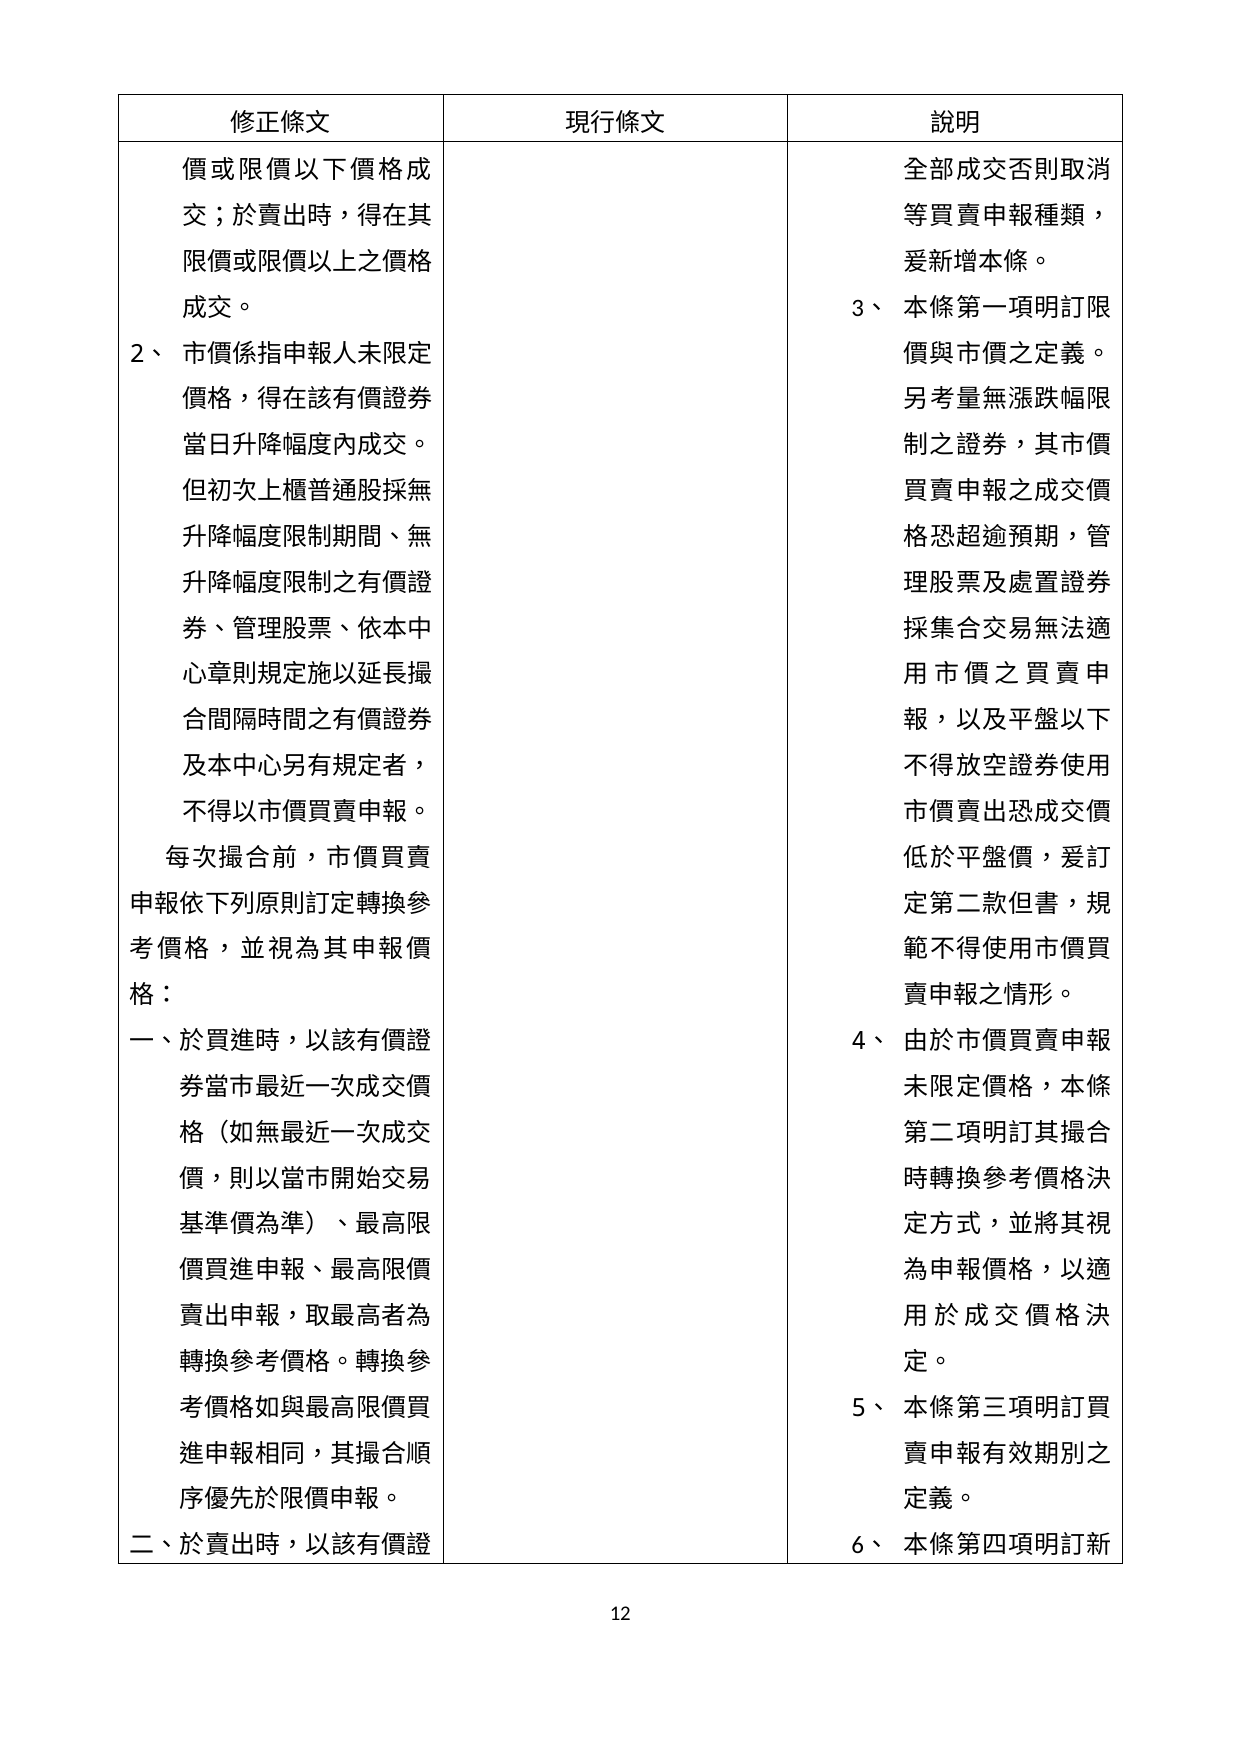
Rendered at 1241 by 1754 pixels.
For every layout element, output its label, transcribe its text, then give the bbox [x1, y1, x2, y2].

table_cell [444, 142, 787, 1563]
table_header 現行條文 [444, 95, 787, 141]
table_header 說明 [788, 95, 1122, 141]
table_cell 本條新增。 為配合有價證券於等價成交系統本次新增市價、立即成交否則取消、立即全部成交否則取消等買賣申報種類，爰新增本條。 本條第一項明訂限價與市價之定義。另考量無漲跌幅限制之證券，其市價買賣申報之成交價格恐超逾預期，管理股票及處置證券採集合交易無法適用市價之買賣申報，以及平盤以下不得放空證券使用市價賣出恐成交價低於平盤價，爰訂定第二款但書，規範不得使用市價買賣申報之情形。 由於市價買賣申報未限定價格，本條第二項明訂其撮合時轉換參考價格決定方式，並將其視為申報價格，以適用於成交價格決定。 本條第三項明訂買賣申報有效期別之定義。 本條第四項明訂新種買賣申報僅得於逐筆交易時段適用，遇採集合交易期間，先前已輸入之市價且當日有效之買賣申報失其效力。 [788, 142, 1122, 1563]
table_header 修正條文 [119, 95, 443, 141]
table_cell 價或限價以下價格成交；於賣出時，得在其限價或限價以上之價格成交。 市價係指申報人未限定價格，得在該有價證券當日升降幅度內成交。但初次上櫃普通股採無升降幅度限制期間、無升降幅度限制之有價證券、管理股票、依本中心章則規定施以延長撮合間隔時間之有價證券及本中心另有規定者，不得以市價買賣申報。 每次撮合前，市價買賣申報依下列原則訂定轉換參考價格，並視為其申報價格： 一、於買進時，以該有價證券當巿最近一次成交價格（如無最近一次成交價，則以當巿開始交易基準價為準）、最高限價買進申報、最高限價賣出申報，取最高者為轉換參考價格。轉換參考價格如與最高限價買進申報相同，其撮合順序優先於限價申報。 二、於賣出時，以該有價證 [119, 142, 443, 1563]
